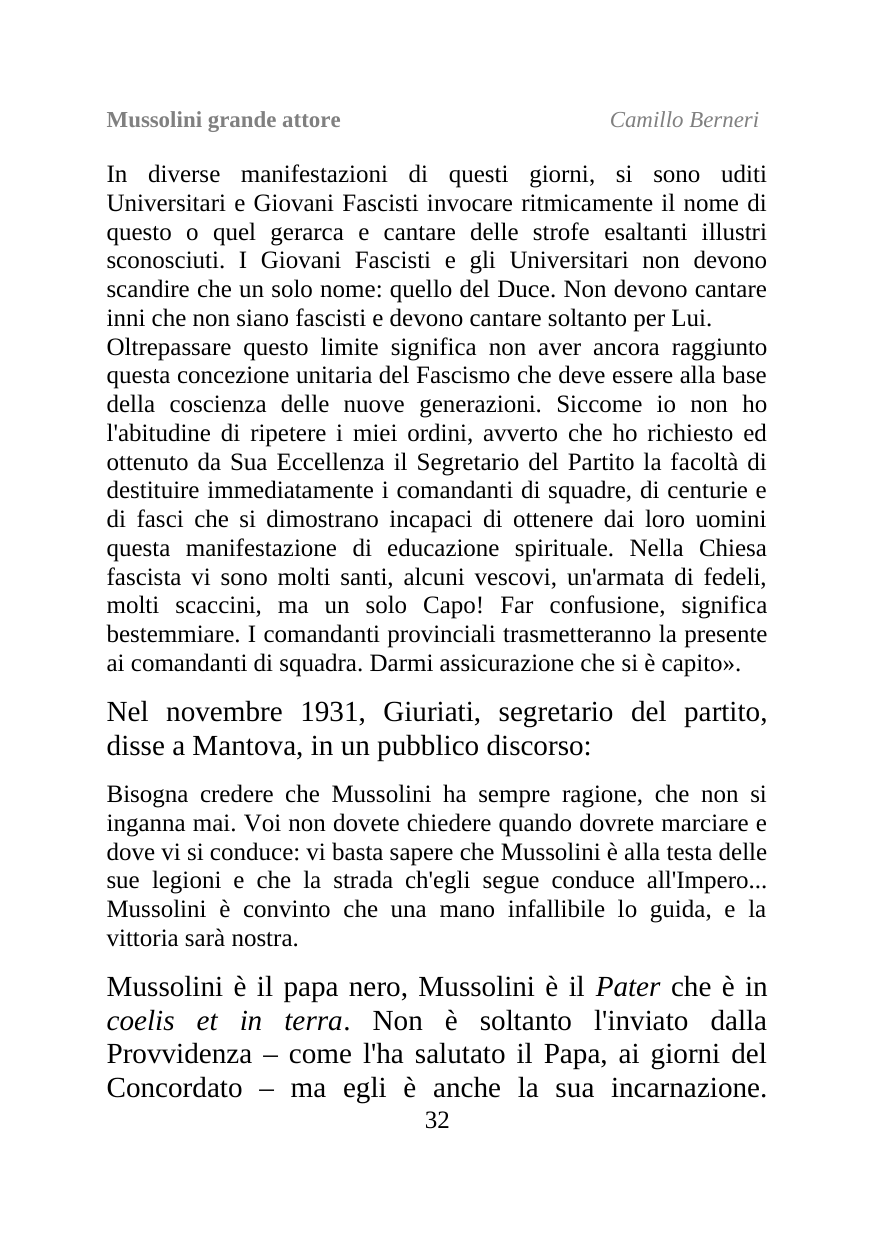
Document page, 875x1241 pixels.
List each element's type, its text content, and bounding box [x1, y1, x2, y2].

text In diverse manifestazioni di questi giorni, si sono uditi Universitari e Giovani Fascisti invocare ritmicamente il nome di questo o quel gerarca e cantare delle strofe esaltanti illustri sconosciuti. I Giovani Fascisti e gli Universitari non devono scandire che un solo nome: quello del Duce. Non devono cantare inni che non siano fascisti e devono cantare soltanto per Lui. [106, 159, 768, 332]
text Bisogna credere che Mussolini ha sempre ragione, che non si inganna mai. Voi non dovete chiedere quando dovrete marciare e dove vi si conduce: vi basta sapere che Mussolini è alla testa delle sue legioni e che la strada ch'egli segue conduce all'Impero... Mussolini è convinto che una mano infallibile lo guida, e la vittoria sarà nostra. [106, 779, 768, 952]
text Oltrepassare questo limite significa non aver ancora raggiunto questa concezione unitaria del Fascismo che deve essere alla base della coscienza delle nuove generazioni. Siccome io non ho l'abitudine di ripetere i miei ordini, avverto che ho richiesto ed ottenuto da Sua Eccellenza il Segretario del Partito la facoltà di destituire immediatamente i comandanti di squadre, di centurie e di fasci che si dimostrano incapaci di ottenere dai loro uomini questa manifestazione di educazione spirituale. Nella Chiesa fascista vi sono molti santi, alcuni vescovi, un'armata di fedeli, molti scaccini, ma un solo Capo! Far confusione, significa bestemmiare. I comandanti provinciali trasmetteranno la presente ai comandanti di squadra. Darmi assicurazione che si è capito». [106, 332, 768, 677]
text Nel novembre 1931, Giuriati, segretario del partito, disse a Mantova, in un pubblico discorso: [106, 694, 768, 761]
text Mussolini è il papa nero, Mussolini è il Pater che è in coelis et in terra. Non è soltanto l'inviato dalla Provvidenza – come l'ha salutato il Papa, ai giorni del Concordato – ma egli è anche la sua incarnazione. [106, 969, 768, 1103]
